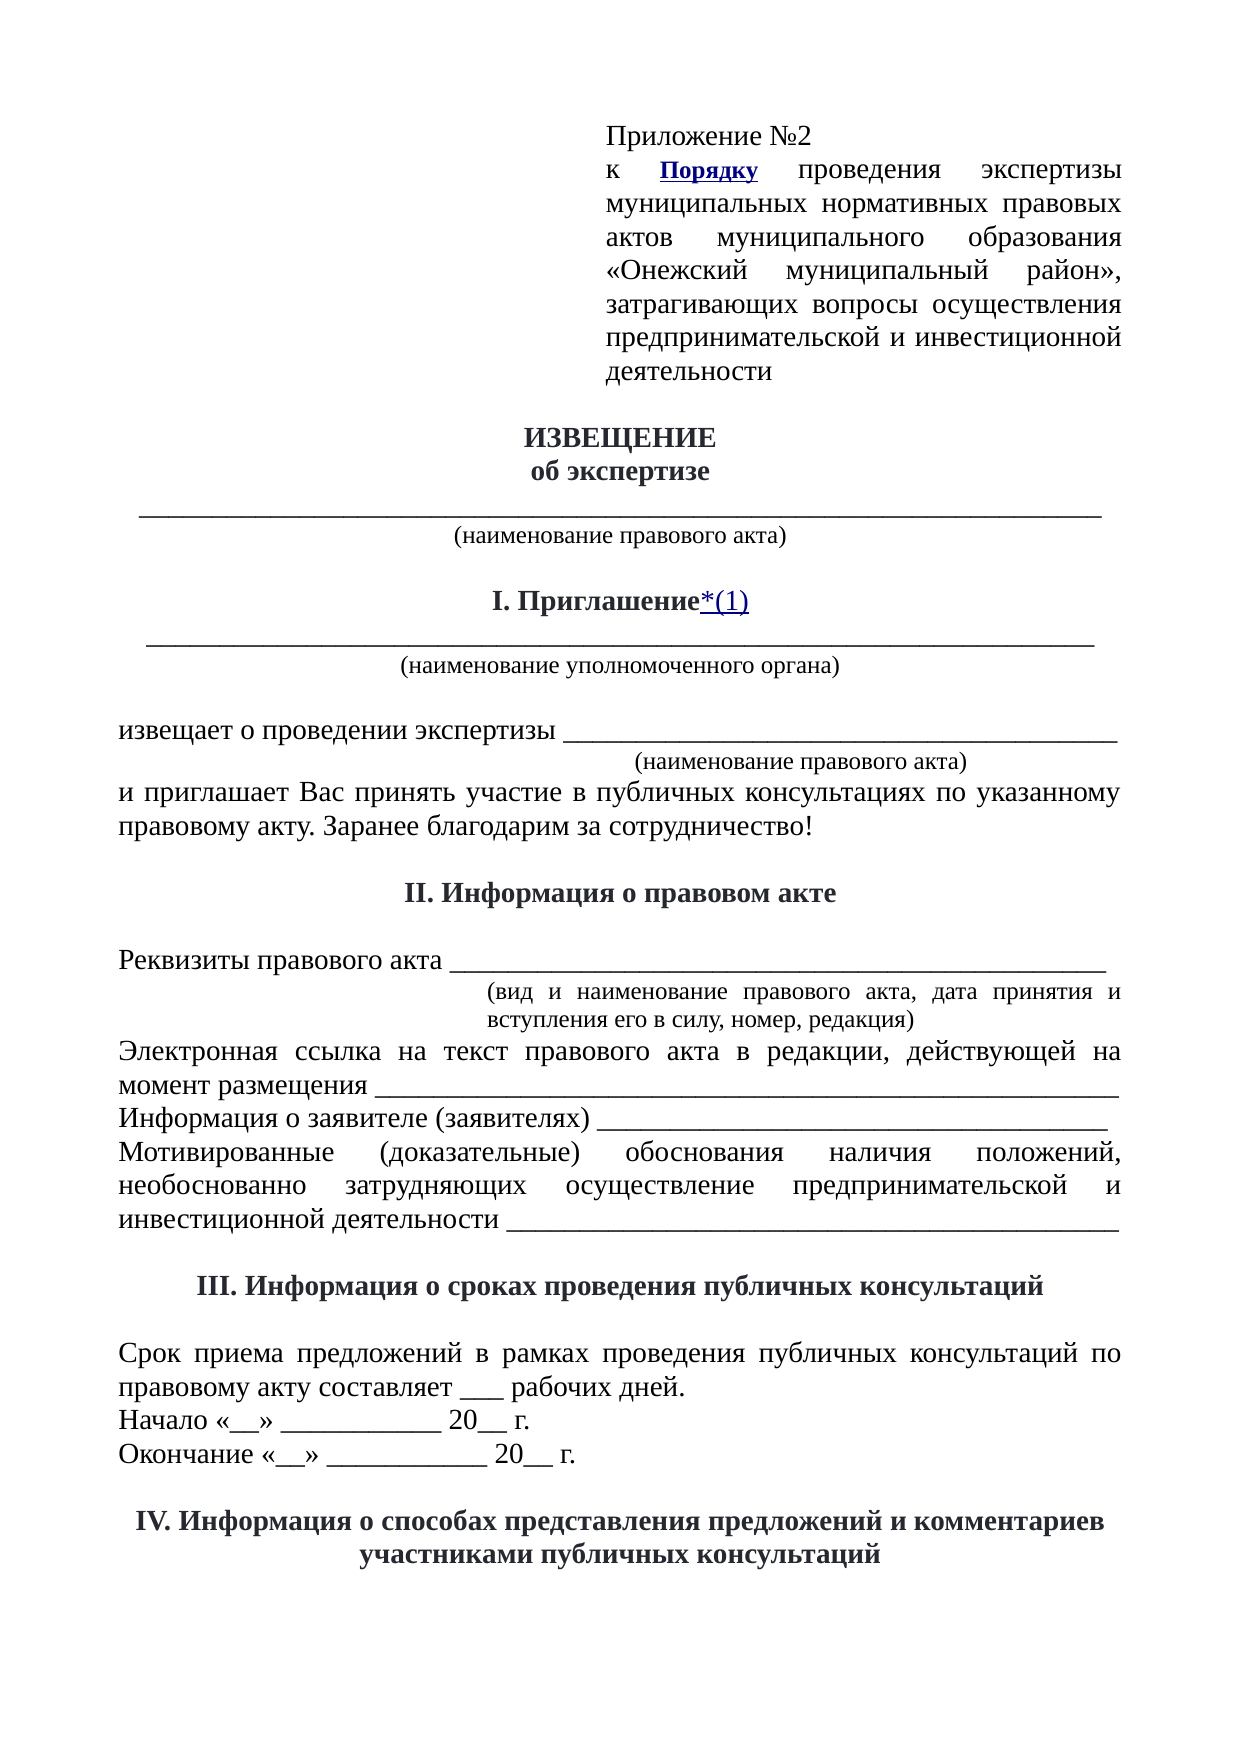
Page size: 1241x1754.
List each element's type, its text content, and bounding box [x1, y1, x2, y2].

text Информация о заявителе (заявителях) ___________________________________ [118, 1100, 1122, 1134]
text Срок приема предложений в рамках проведения публичных консультаций по правовому акту составляет ___ рабочих дней. [118, 1335, 1122, 1402]
text (вид и наименование правового акта, дата принятия и вступления его в силу, номер, редакция) [487, 976, 1122, 1033]
text Начало «__» ___________ 20__ г. [118, 1402, 1122, 1436]
text II. Информация о правовом акте [118, 875, 1122, 909]
text Окончание «__» ___________ 20__ г. [118, 1436, 1122, 1469]
text (наименование правового акта) [561, 746, 1122, 774]
text извещает о проведении экспертизы ______________________________________ [118, 712, 1122, 746]
text (наименование правового акта) [118, 521, 1122, 549]
text к Порядку проведения экспертизы муниципальных нормативных правовых актов муниципального образования «Онежский муниципальный район», затрагивающих вопросы осуществления предпринимательской и инвестиционной деятельности [606, 152, 1122, 386]
text Приложение №2 [606, 118, 1122, 152]
text I. Приглашение*(1) [118, 583, 1122, 616]
text (наименование уполномоченного органа) [118, 650, 1122, 679]
text Мотивированные (доказательные) обоснования наличия положений, необоснованно затрудняющих осуществление предпринимательской и инвестиционной деятельности __________________________________________ [118, 1134, 1122, 1234]
text IV. Информация о способах представления предложений и комментариев участниками публичных консультаций [118, 1503, 1122, 1570]
text ИЗВЕЩЕНИЕ [118, 420, 1122, 453]
text об экспертизе [118, 453, 1122, 487]
text и приглашает Вас принять участие в публичных консультациях по указанному правовому акту. Заранее благодарим за сотрудничество! [118, 774, 1122, 842]
text _________________________________________________________________ [118, 616, 1122, 650]
text Реквизиты правового акта _____________________________________________ [118, 942, 1122, 976]
text __________________________________________________________________ [118, 487, 1122, 521]
text Электронная ссылка на текст правового акта в редакции, действующей на момент размещения ___________________________________________________ [118, 1033, 1122, 1100]
text III. Информация о сроках проведения публичных консультаций [118, 1268, 1122, 1302]
